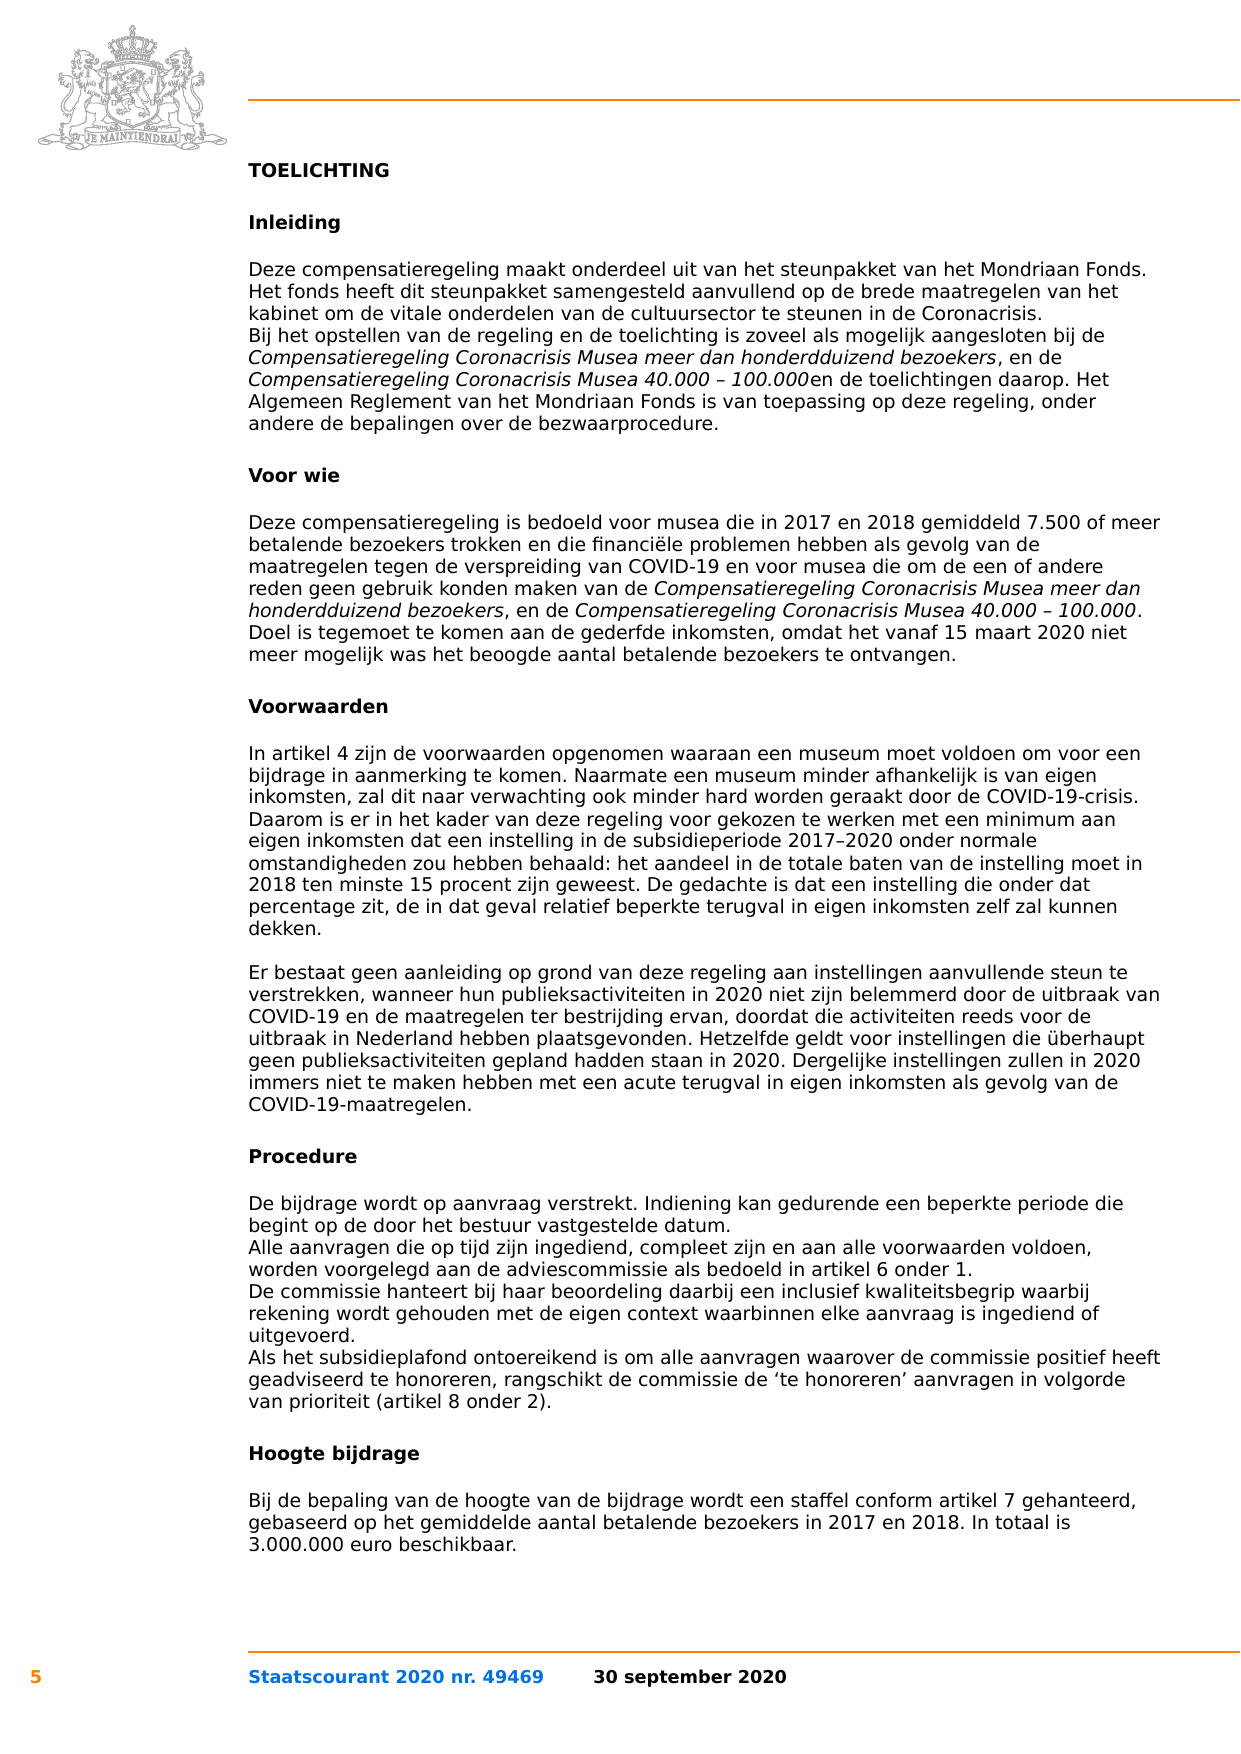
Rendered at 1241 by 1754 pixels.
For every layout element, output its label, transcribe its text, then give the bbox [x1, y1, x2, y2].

picture [38, 25, 227, 150]
subtitle TOELICHTING [248, 160, 1163, 182]
subtitle Procedure [248, 1146, 1163, 1168]
text De commissie hanteert bij haar beoordeling daarbij een inclusief kwaliteitsbegrip waarbij rekening wordt gehouden met de eigen context waarbinnen elke aanvraag is ingediend of uitgevoerd. [248, 1281, 1163, 1347]
subtitle Voorwaarden [248, 696, 1163, 717]
subtitle Hoogte bijdrage [248, 1443, 1163, 1465]
text Als het subsidieplafond ontoereikend is om alle aanvragen waarover de commissie positief heeft geadviseerd te honoreren, rangschikt de commissie de ‘te honoreren’ aanvragen in volgorde van prioriteit (artikel 8 onder 2). [248, 1347, 1163, 1413]
text Deze compensatieregeling is bedoeld voor musea die in 2017 en 2018 gemiddeld 7.500 of meer betalende bezoekers trokken en die financiële problemen hebben als gevolg van de maatregelen tegen de verspreiding van COVID-19 en voor musea die om de een of andere reden geen gebruik konden maken van de Compensatieregeling Coronacrisis Musea meer dan honderdduizend bezoekers, en de Compensatieregeling Coronacrisis Musea 40.000 – 100.000. Doel is tegemoet te komen aan de gederfde inkomsten, omdat het vanaf 15 maart 2020 niet meer mogelijk was het beoogde aantal betalende bezoekers te ontvangen. [248, 512, 1163, 666]
text Deze compensatieregeling maakt onderdeel uit van het steunpakket van het Mondriaan Fonds. Het fonds heeft dit steunpakket samengesteld aanvullend op de brede maatregelen van het kabinet om de vitale onderdelen van de cultuursector te steunen in de Coronacrisis. [248, 259, 1163, 325]
text Alle aanvragen die op tijd zijn ingediend, compleet zijn en aan alle voorwaarden voldoen, worden voorgelegd aan de adviescommissie als bedoeld in artikel 6 onder 1. [248, 1237, 1163, 1281]
text In artikel 4 zijn de voorwaarden opgenomen waaraan een museum moet voldoen om voor een bijdrage in aanmerking te komen. Naarmate een museum minder afhankelijk is van eigen inkomsten, zal dit naar verwachting ook minder hard worden geraakt door de COVID-19-crisis. Daarom is er in het kader van deze regeling voor gekozen te werken met een minimum aan eigen inkomsten dat een instelling in de subsidieperiode 2017–2020 onder normale omstandigheden zou hebben behaald: het aandeel in de totale baten van de instelling moet in 2018 ten minste 15 procent zijn geweest. De gedachte is dat een instelling die onder dat percentage zit, de in dat geval relatief beperkte terugval in eigen inkomsten zelf zal kunnen dekken. [248, 742, 1163, 940]
subtitle Voor wie [248, 465, 1163, 487]
text Er bestaat geen aanleiding op grond van deze regeling aan instellingen aanvullende steun te verstrekken, wanneer hun publieksactiviteiten in 2020 niet zijn belemmerd door de uitbraak van COVID-19 en de maatregelen ter bestrijding ervan, doordat die activiteiten reeds voor de uitbraak in Nederland hebben plaatsgevonden. Hetzelfde geldt voor instellingen die überhaupt geen publieksactiviteiten gepland hadden staan in 2020. Dergelijke instellingen zullen in 2020 immers niet te maken hebben met een acute terugval in eigen inkomsten als gevolg van de COVID-19-maatregelen. [248, 962, 1163, 1116]
text Bij het opstellen van de regeling en de toelichting is zoveel als mogelijk aangesloten bij de Compensatieregeling Coronacrisis Musea meer dan honderdduizend bezoekers, en de Compensatieregeling Coronacrisis Musea 40.000 – 100.000en de toelichtingen daarop. Het Algemeen Reglement van het Mondriaan Fonds is van toepassing op deze regeling, onder andere de bepalingen over de bezwaarprocedure. [248, 325, 1163, 435]
subtitle Inleiding [248, 212, 1163, 234]
text De bijdrage wordt op aanvraag verstrekt. Indiening kan gedurende een beperkte periode die begint op de door het bestuur vastgestelde datum. [248, 1193, 1163, 1237]
text Bij de bepaling van de hoogte van de bijdrage wordt een staffel conform artikel 7 gehanteerd, gebaseerd op het gemiddelde aantal betalende bezoekers in 2017 en 2018. In totaal is 3.000.000 euro beschikbaar. [248, 1490, 1163, 1556]
